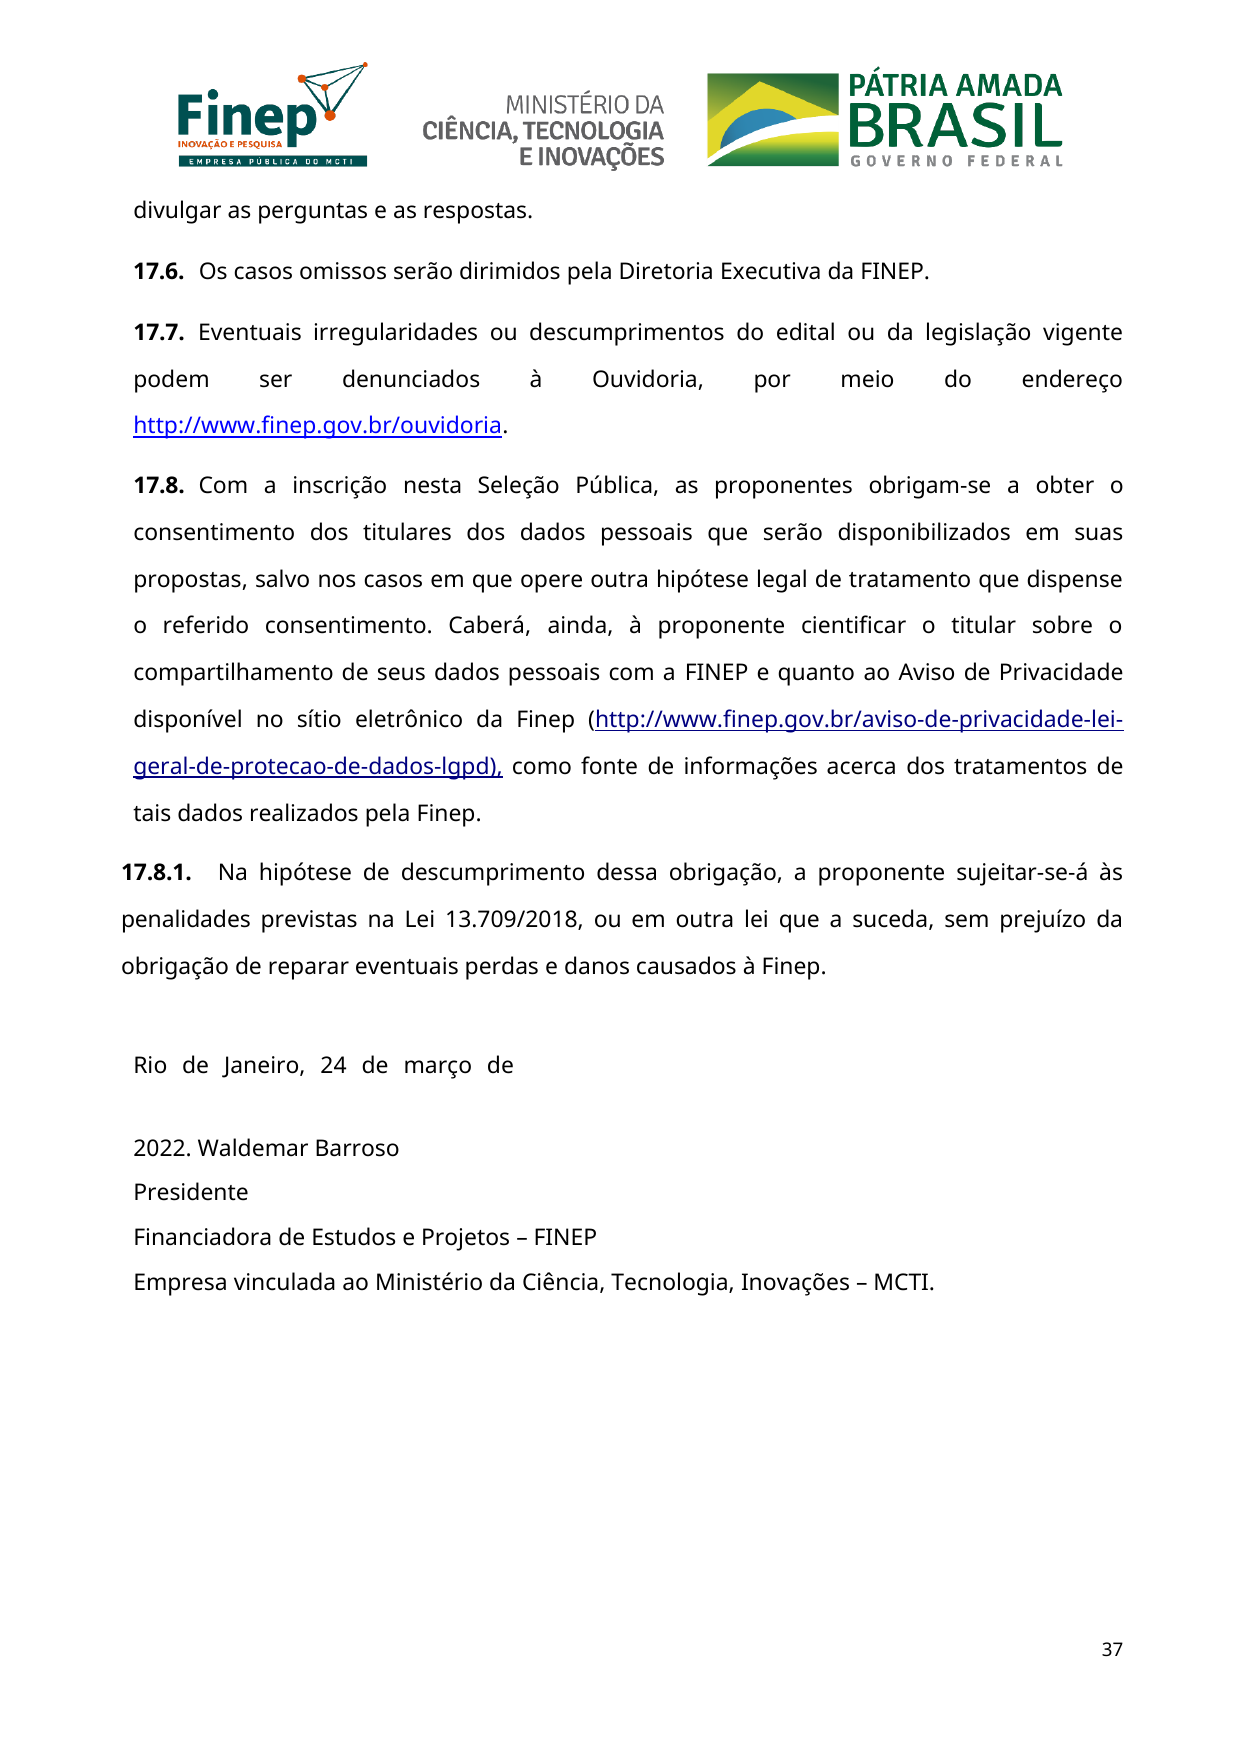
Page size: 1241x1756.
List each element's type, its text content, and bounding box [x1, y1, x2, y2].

text Rio de Janeiro, 24 de março de 2022. Waldemar Barroso [133, 1008, 514, 1173]
text Presidente [133, 1176, 1188, 1207]
text divulgar as perguntas e as respostas. [133, 194, 1188, 225]
text Empresa vinculada ao Ministério da Ciência, Tecnologia, Inovações – MCTI. [133, 1266, 1188, 1297]
list Com a inscrição nesta Seleção Pública, as proponentes obrigam-se a obter o consentimento dos titulares dos dados pessoais que serão disponibilizados em suas propostas, salvo nos casos em que opere outra hipótese legal de tratamento que dispense o referido consentimento. Caberá, ainda, à proponente cientificar o titular sobre o compartilhamento de seus dados pessoais com a FINEP e quanto ao Aviso de Privacidade disponível no sítio eletrônico da Finep (http://www.finep.gov.br/aviso-de-privacidade-lei-geral-de-protecao-de-dados-lgpd), como fonte de informações acerca dos tratamentos de tais dados realizados pela Finep. [133, 469, 1123, 828]
list Os casos omissos serão dirimidos pela Diretoria Executiva da FINEP. [133, 255, 1188, 286]
list Eventuais irregularidades ou descumprimentos do edital ou da legislação vigente podem ser denunciados à Ouvidoria, por meio do endereço http://www.finep.gov.br/ouvidoria. [133, 316, 1123, 441]
list Na hipótese de descumprimento dessa obrigação, a proponente sujeitar-se-á às penalidades previstas na Lei 13.709/2018, ou em outra lei que a suceda, sem prejuízo da obrigação de reparar eventuais perdas e danos causados à Finep. [121, 856, 1123, 981]
text Financiadora de Estudos e Projetos – FINEP [133, 1221, 1188, 1252]
